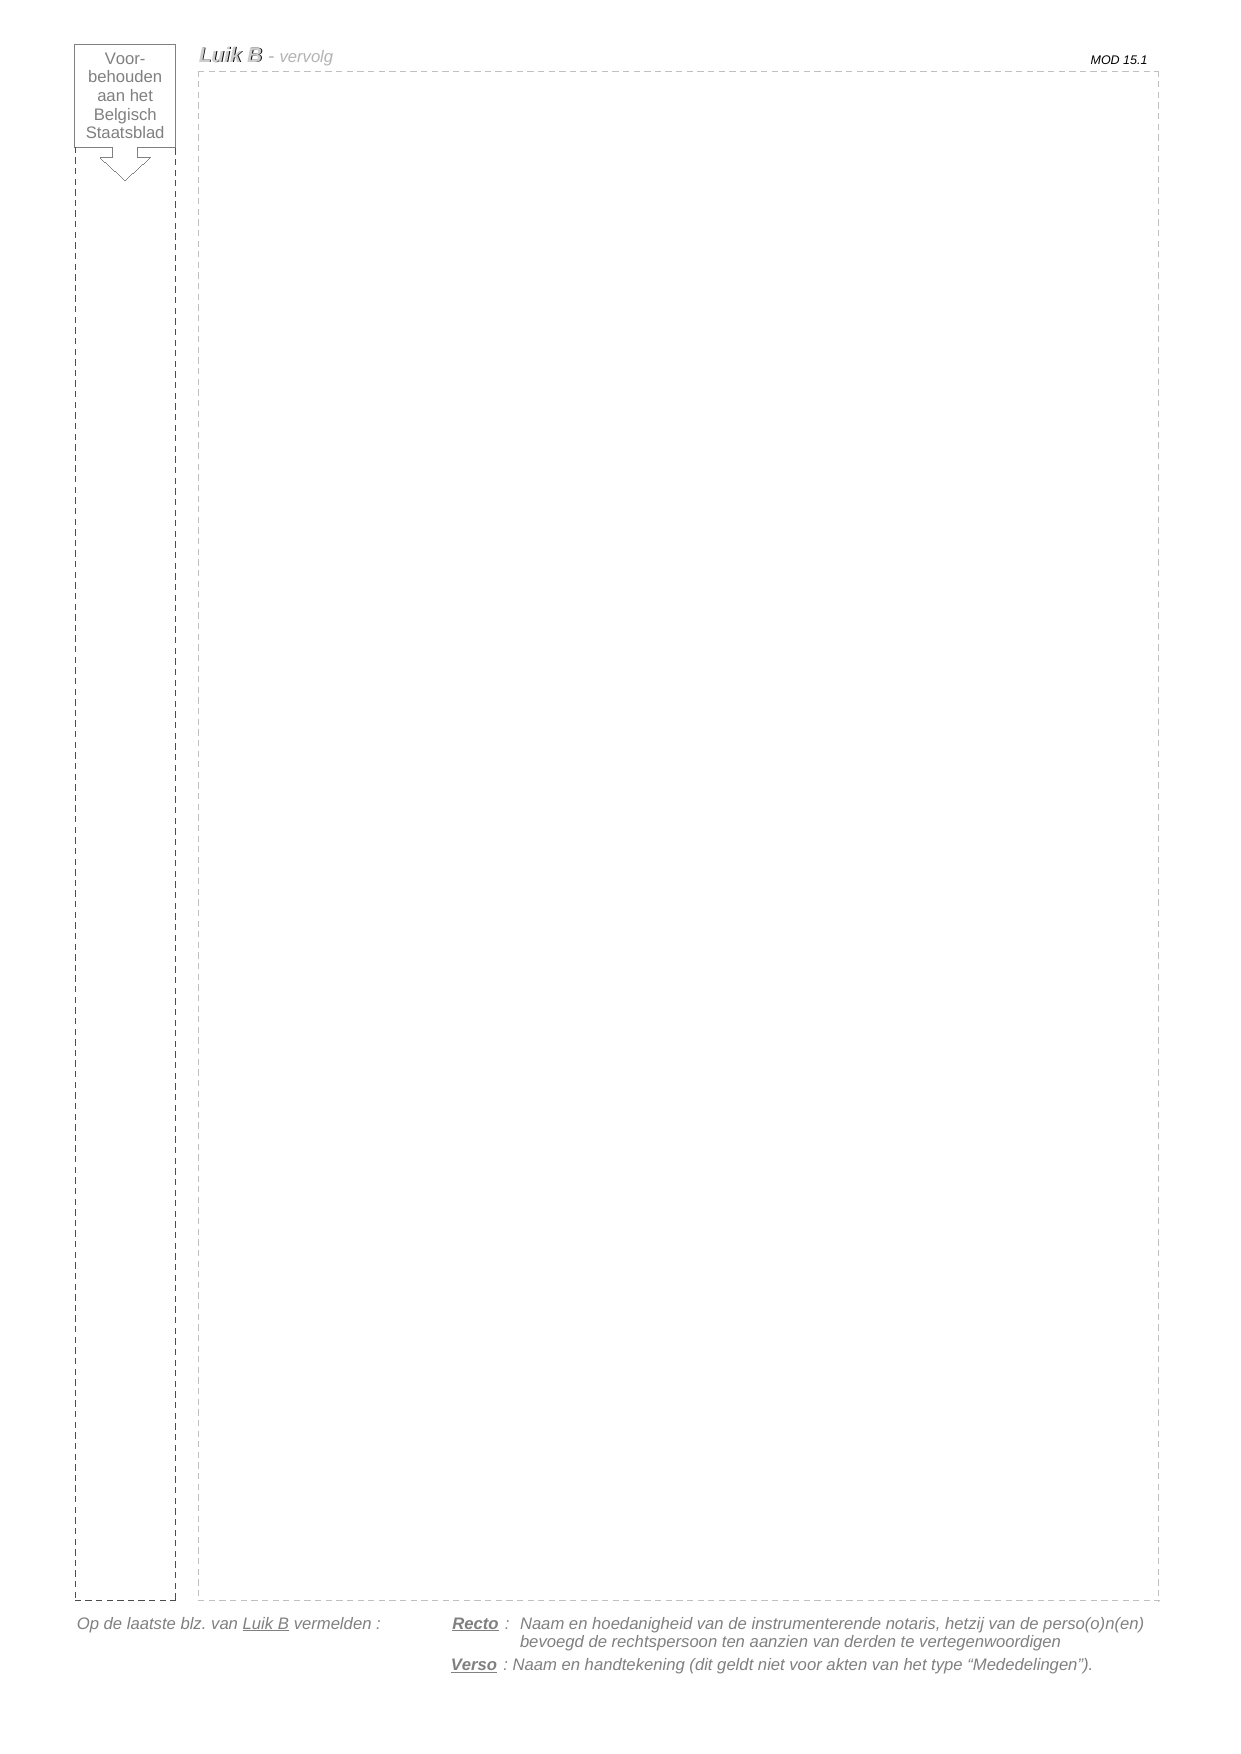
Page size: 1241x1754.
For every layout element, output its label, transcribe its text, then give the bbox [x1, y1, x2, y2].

text Op de laatste blz. van Luik B vermelden : Recto : Naam en hoedanigheid van de instrumenterende notaris, hetzij van de perso(o)n(en) bevoegd de rechtspersoon ten aanzien van derden te vertegenwoordigen [77, 1614, 1152, 1651]
text Verso : Naam en handtekening (dit geldt niet voor akten van het type “Mededelingen”). [77, 1656, 1152, 1673]
text Luik B - vervolg [198, 43, 586, 66]
text MOD 15.1 [1080, 53, 1159, 67]
